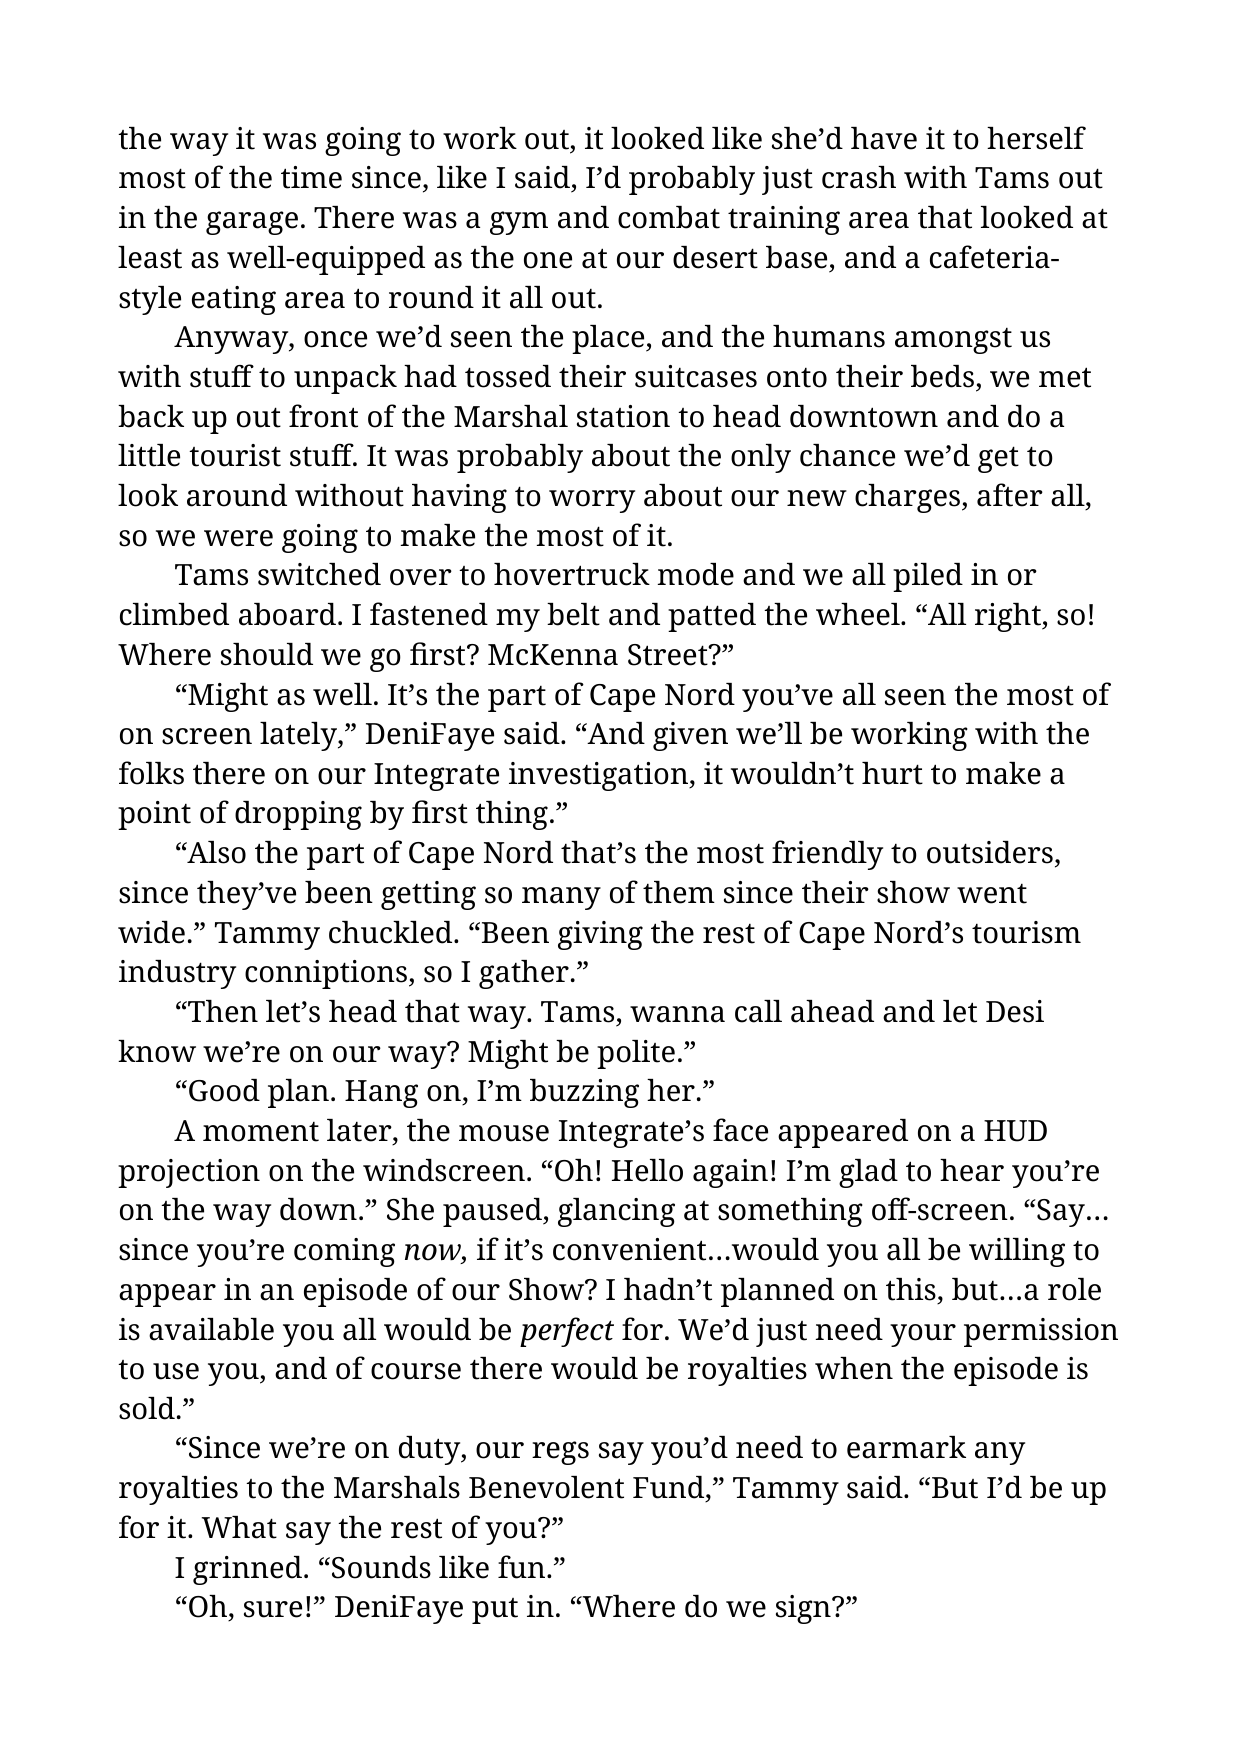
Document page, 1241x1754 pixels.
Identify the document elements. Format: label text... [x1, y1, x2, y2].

text “Since we’re on duty, our regs say you’d need to earmark any royalties to the Marshals Benevolent Fund,” Tammy said. “But I’d be up for it. What say the rest of you?” [118, 1428, 1122, 1547]
text I grinned. “Sounds like fun.” [118, 1547, 1122, 1587]
text “Also the part of Cape Nord that’s the most friendly to outsiders, since they’ve been getting so many of them since their show went wide.” Tammy chuckled. “Been giving the rest of Cape Nord’s tourism industry conniptions, so I gather.” [118, 832, 1122, 991]
text “Might as well. It’s the part of Cape Nord you’ve all seen the most of on screen lately,” DeniFaye said. “And given we’ll be working with the folks there on our Integrate investigation, it wouldn’t hurt to make a point of dropping by first thing.” [118, 674, 1122, 832]
text the way it was going to work out, it looked like she’d have it to herself most of the time since, like I said, I’d probably just crash with Tams out in the garage. There was a gym and combat training area that looked at least as well-equipped as the one at our desert base, and a cafeteria-style eating area to round it all out. [118, 118, 1122, 317]
text “Good plan. Hang on, I’m buzzing her.” [118, 1071, 1122, 1110]
text A moment later, the mouse Integrate’s face appeared on a HUD projection on the windscreen. “Oh! Hello again! I’m glad to hear you’re on the way down.” She paused, glancing at something off-screen. “Say…since you’re coming now, if it’s convenient…would you all be willing to appear in an episode of our Show? I hadn’t planned on this, but…a role is available you all would be perfect for. We’d just need your permission to use you, and of course there would be royalties when the episode is sold.” [118, 1110, 1122, 1428]
text “Then let’s head that way. Tams, wanna call ahead and let Desi know we’re on our way? Might be polite.” [118, 991, 1122, 1071]
text “Oh, sure!” DeniFaye put in. “Where do we sign?” [118, 1587, 1122, 1626]
text Tams switched over to hovertruck mode and we all piled in or climbed aboard. I fastened my belt and patted the wheel. “All right, so! Where should we go first? McKenna Street?” [118, 555, 1122, 674]
text Anyway, once we’d seen the place, and the humans amongst us with stuff to unpack had tossed their suitcases onto their beds, we met back up out front of the Marshal station to head downtown and do a little tourist stuff. It was probably about the only chance we’d get to look around without having to worry about our new charges, after all, so we were going to make the most of it. [118, 317, 1122, 555]
